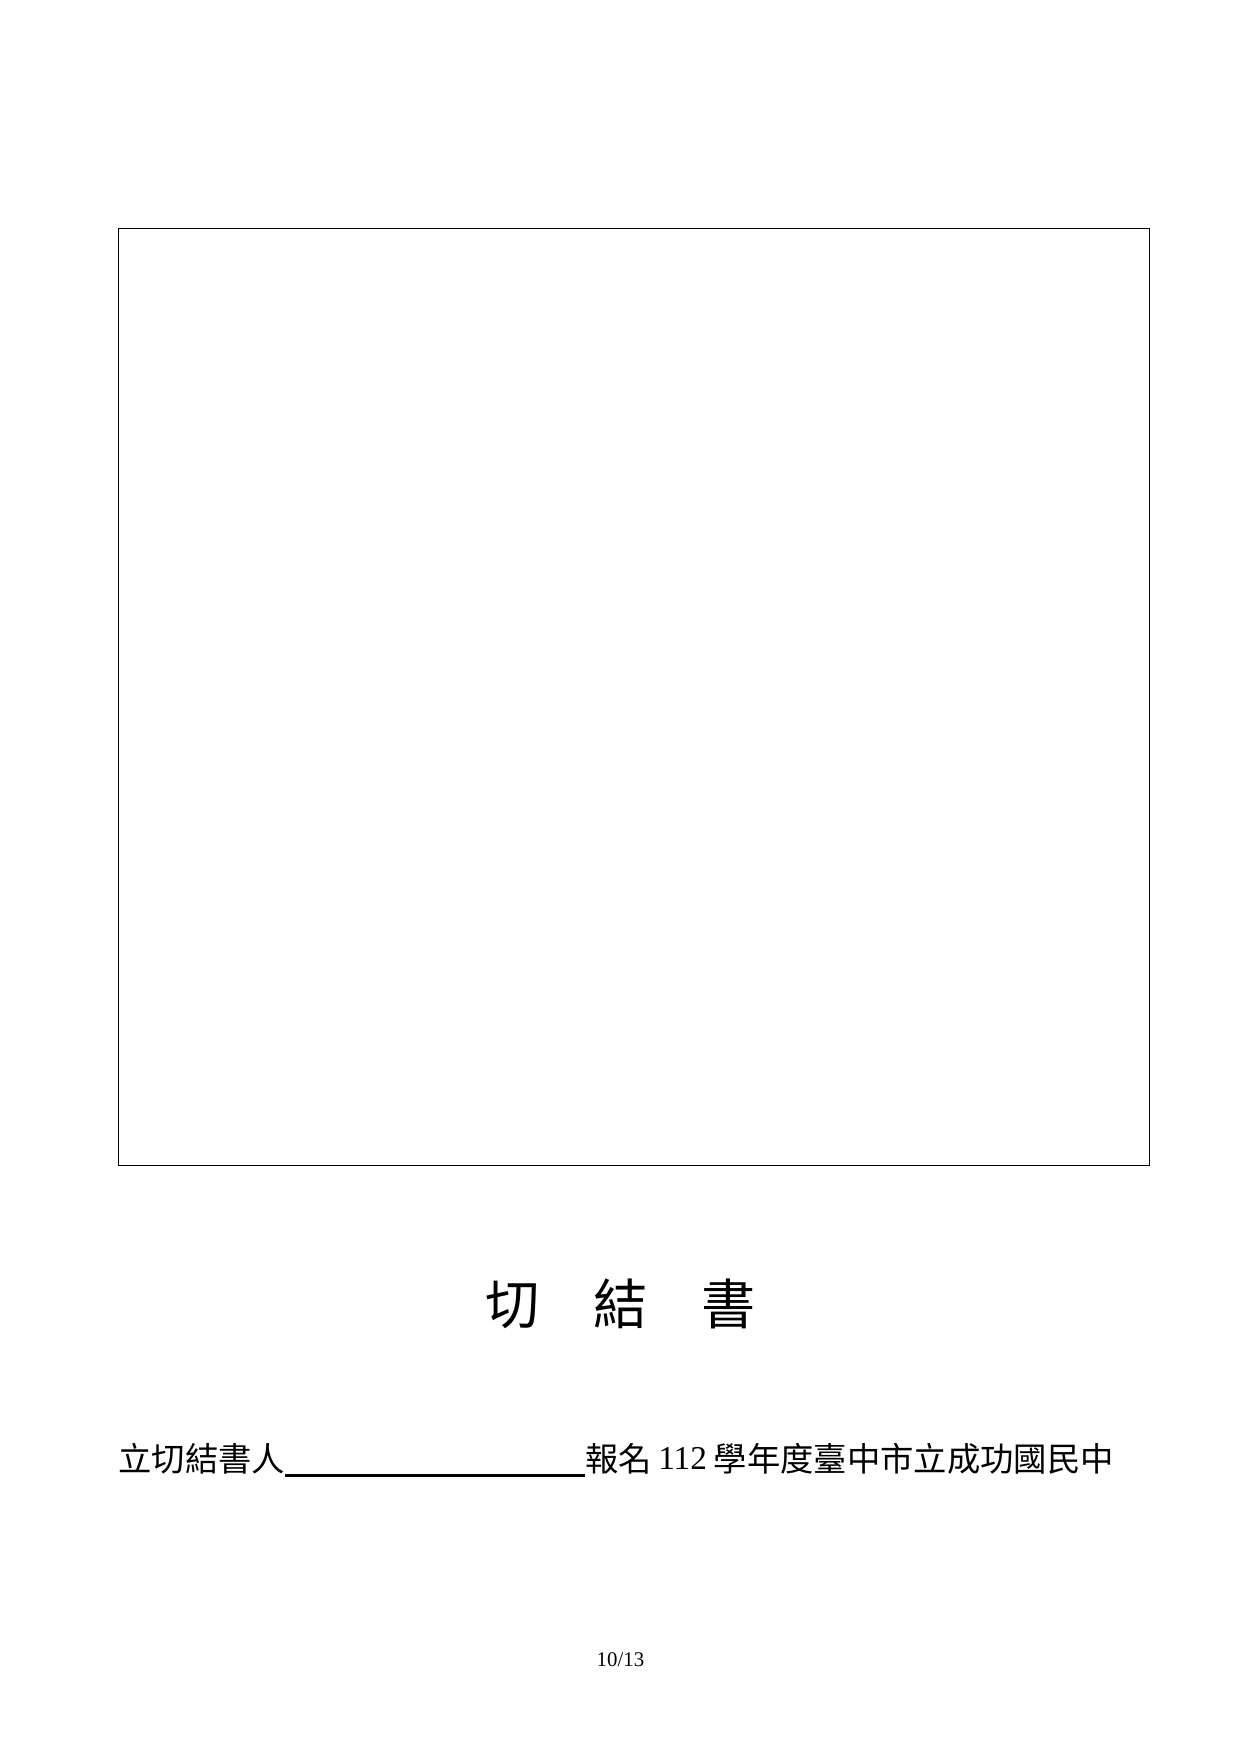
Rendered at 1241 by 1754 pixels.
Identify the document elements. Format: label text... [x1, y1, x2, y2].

text 切 結 書 [118, 1228, 1122, 1353]
table_cell [119, 229, 1149, 1165]
text 立切結書人 報名112學年度臺中市立成功國民中 [118, 1415, 1122, 1478]
